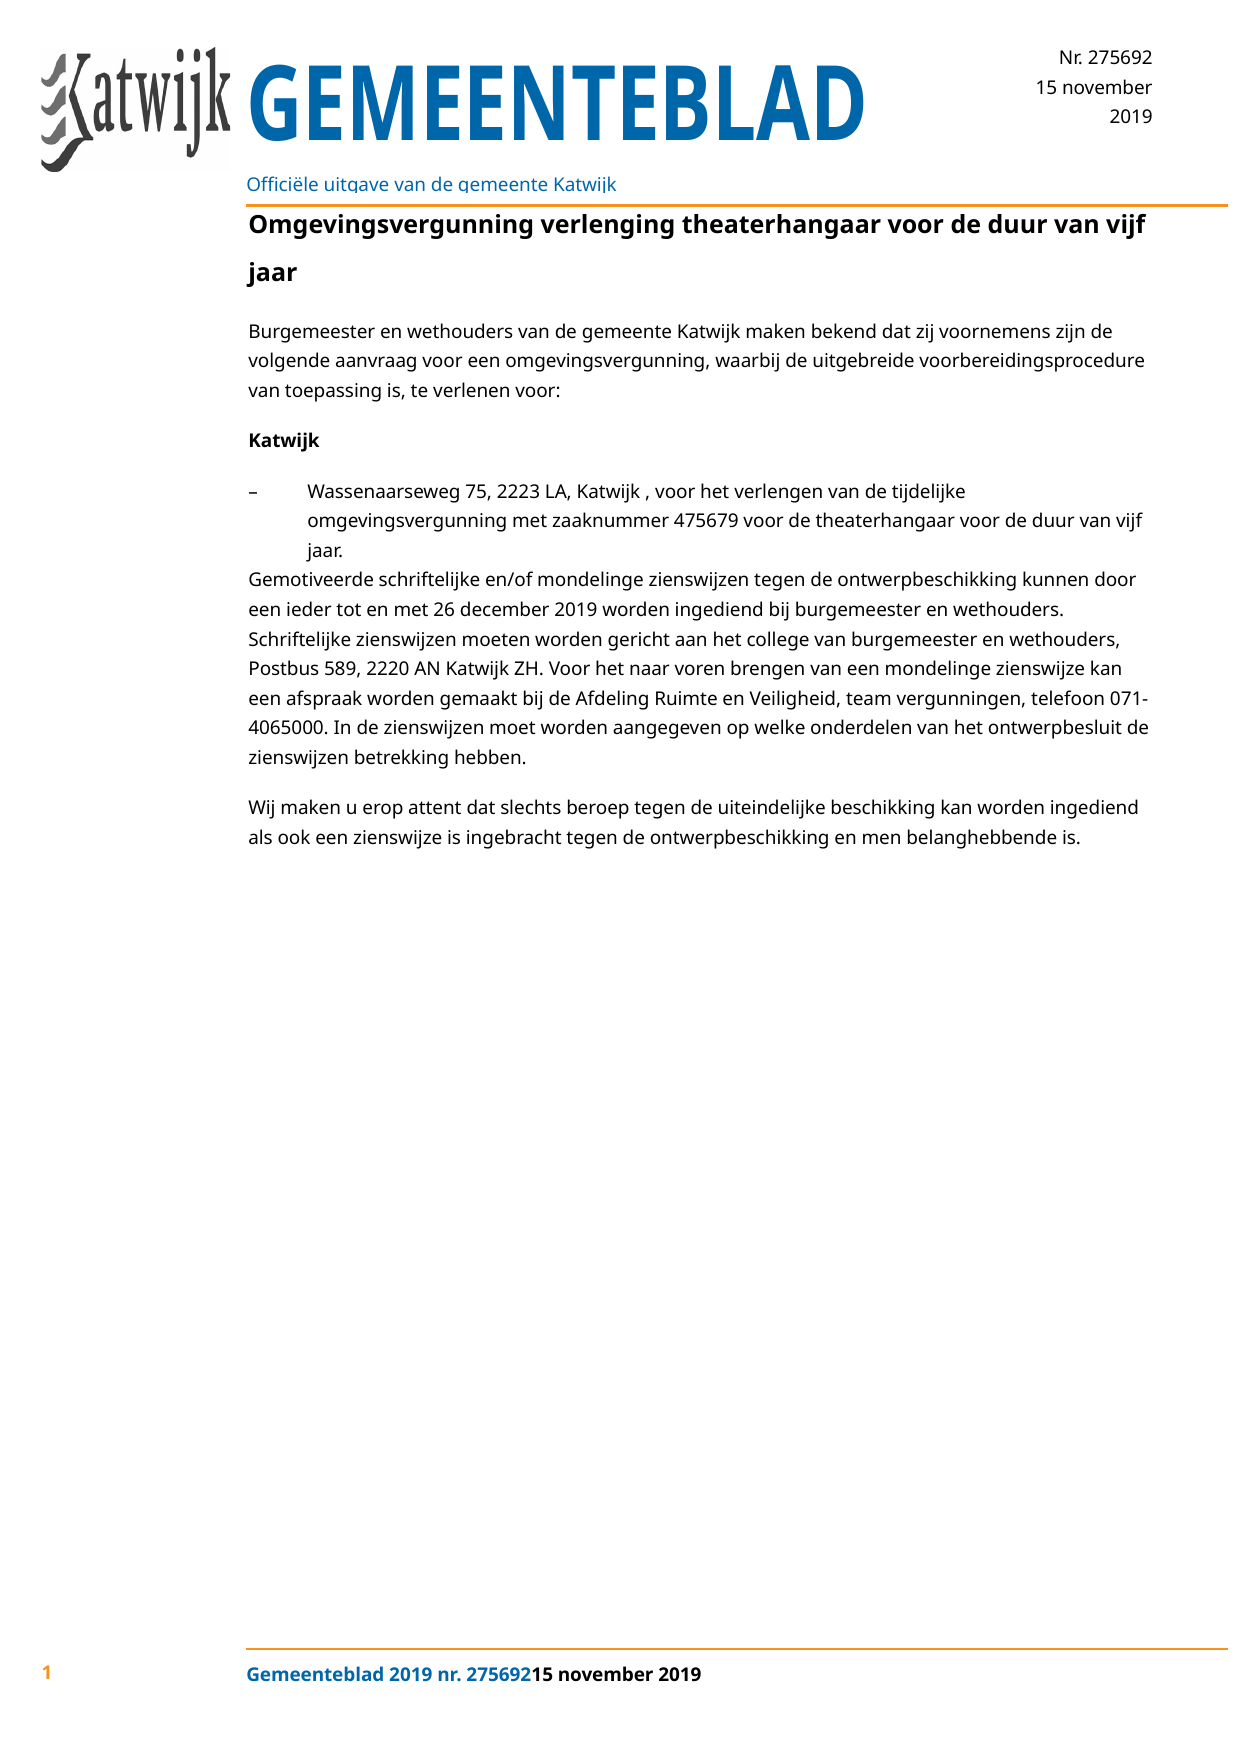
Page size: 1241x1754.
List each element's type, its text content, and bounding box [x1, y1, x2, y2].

text Gemotiveerde schriftelijke en/of mondelinge zienswijzen tegen de ontwerpbeschikking kunnen door een ieder tot en met 26 december 2019 worden ingediend bij burgemeester en wethouders. Schriftelijke zienswijzen moeten worden gericht aan het college van burgemeester en wethouders, Postbus 589, 2220 AN Katwijk ZH. Voor het naar voren brengen van een mondelinge zienswijze kan een afspraak worden gemaakt bij de Afdeling Ruimte en Veiligheid, team vergunningen, telefoon 071-4065000. In de zienswijzen moet worden aangegeven op welke onderdelen van het ontwerpbesluit de zienswijzen betrekking hebben. [248, 567, 1152, 770]
text Omgevingsvergunning verlenging theaterhangaar voor de duur van vijf jaar [248, 207, 1152, 288]
text Burgemeester en wethouders van de gemeente Katwijk maken bekend dat zij voornemens zijn de volgende aanvraag voor een omgevingsvergunning, waarbij de uitgebreide voorbereidingsprocedure van toepassing is, te verlenen voor: [248, 318, 1152, 403]
picture [41, 47, 231, 172]
text Wij maken u erop attent dat slechts beroep tegen de uiteindelijke beschikking kan worden ingediend als ook een zienswijze is ingebracht tegen de ontwerpbeschikking en men belanghebbende is. [248, 794, 1152, 850]
list Wassenaarseweg 75, 2223 LA, Katwijk , voor het verlengen van de tijdelijke omgevingsvergunning met zaaknummer 475679 voor de theaterhangaar voor de duur van vijf jaar. [248, 478, 1152, 563]
text Katwijk [248, 427, 1152, 453]
